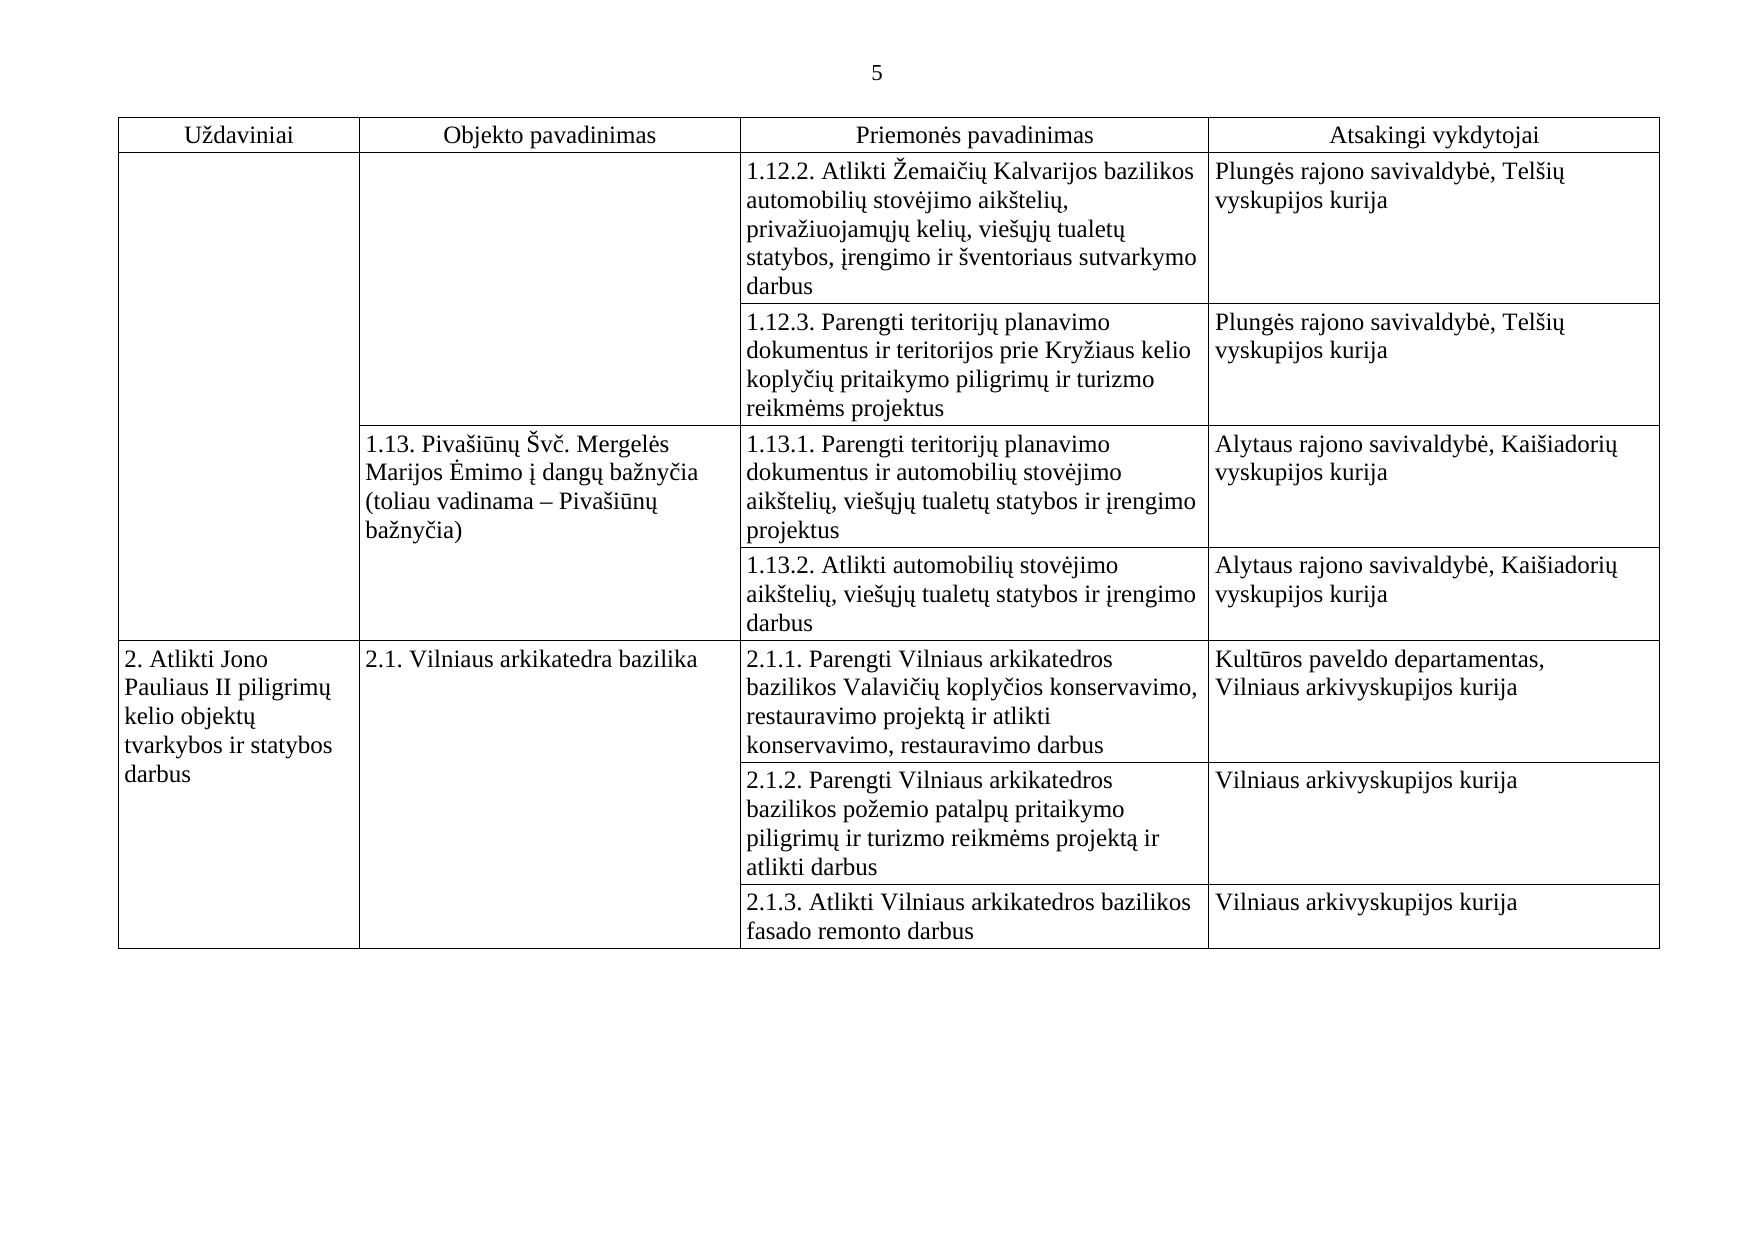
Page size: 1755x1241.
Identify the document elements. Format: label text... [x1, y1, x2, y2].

table_header Priemonės pavadinimas [741, 118, 1208, 152]
table_header Uždaviniai [119, 118, 359, 152]
table_cell 2.1.2. Parengti Vilniaus arkikatedros bazilikos požemio patalpų pritaikymo piligrimų ir turizmo reikmėms projektą ir atlikti darbus [741, 763, 1208, 883]
table_cell Kultūros paveldo departamentas, Vilniaus arkivyskupijos kurija [1209, 641, 1659, 762]
table_cell 1.13.2. Atlikti automobilių stovėjimo aikštelių, viešųjų tualetų statybos ir įrengimo darbus [741, 548, 1208, 640]
table_cell Alytaus rajono savivaldybė, Kaišiadorių vyskupijos kurija [1209, 426, 1659, 547]
table_cell Plungės rajono savivaldybė, Telšių vyskupijos kurija [1209, 304, 1659, 425]
table_cell 1.12.3. Parengti teritorijų planavimo dokumentus ir teritorijos prie Kryžiaus kelio koplyčių pritaikymo piligrimų ir turizmo reikmėms projektus [741, 304, 1208, 425]
table_cell 2.1. Vilniaus arkikatedra bazilika [360, 641, 740, 948]
table_cell Vilniaus arkivyskupijos kurija [1209, 885, 1659, 948]
table_cell 1.13.1. Parengti teritorijų planavimo dokumentus ir automobilių stovėjimo aikštelių, viešųjų tualetų statybos ir įrengimo projektus [741, 426, 1208, 547]
table_header Atsakingi vykdytojai [1209, 118, 1659, 152]
table_cell 2.1.3. Atlikti Vilniaus arkikatedros bazilikos fasado remonto darbus [741, 885, 1208, 948]
table_cell Alytaus rajono savivaldybė, Kaišiadorių vyskupijos kurija [1209, 548, 1659, 640]
table_cell [360, 153, 740, 425]
table_cell 1.12.2. Atlikti Žemaičių Kalvarijos bazilikos automobilių stovėjimo aikštelių, privažiuojamųjų kelių, viešųjų tualetų statybos, įrengimo ir šventoriaus sutvarkymo darbus [741, 153, 1208, 303]
table_cell 1.13. Pivašiūnų Švč. Mergelės Marijos Ėmimo į dangų bažnyčia (toliau vadinama – Pivašiūnų bažnyčia) [360, 426, 740, 640]
table_cell 2.1.1. Parengti Vilniaus arkikatedros bazilikos Valavičių koplyčios konservavimo, restauravimo projektą ir atlikti konservavimo, restauravimo darbus [741, 641, 1208, 762]
table_cell Plungės rajono savivaldybė, Telšių vyskupijos kurija [1209, 153, 1659, 303]
table_cell [119, 153, 359, 640]
table_header Objekto pavadinimas [360, 118, 740, 152]
table_cell 2. Atlikti Jono Pauliaus II piligrimų kelio objektų tvarkybos ir statybos darbus [119, 641, 359, 948]
table_cell Vilniaus arkivyskupijos kurija [1209, 763, 1659, 883]
